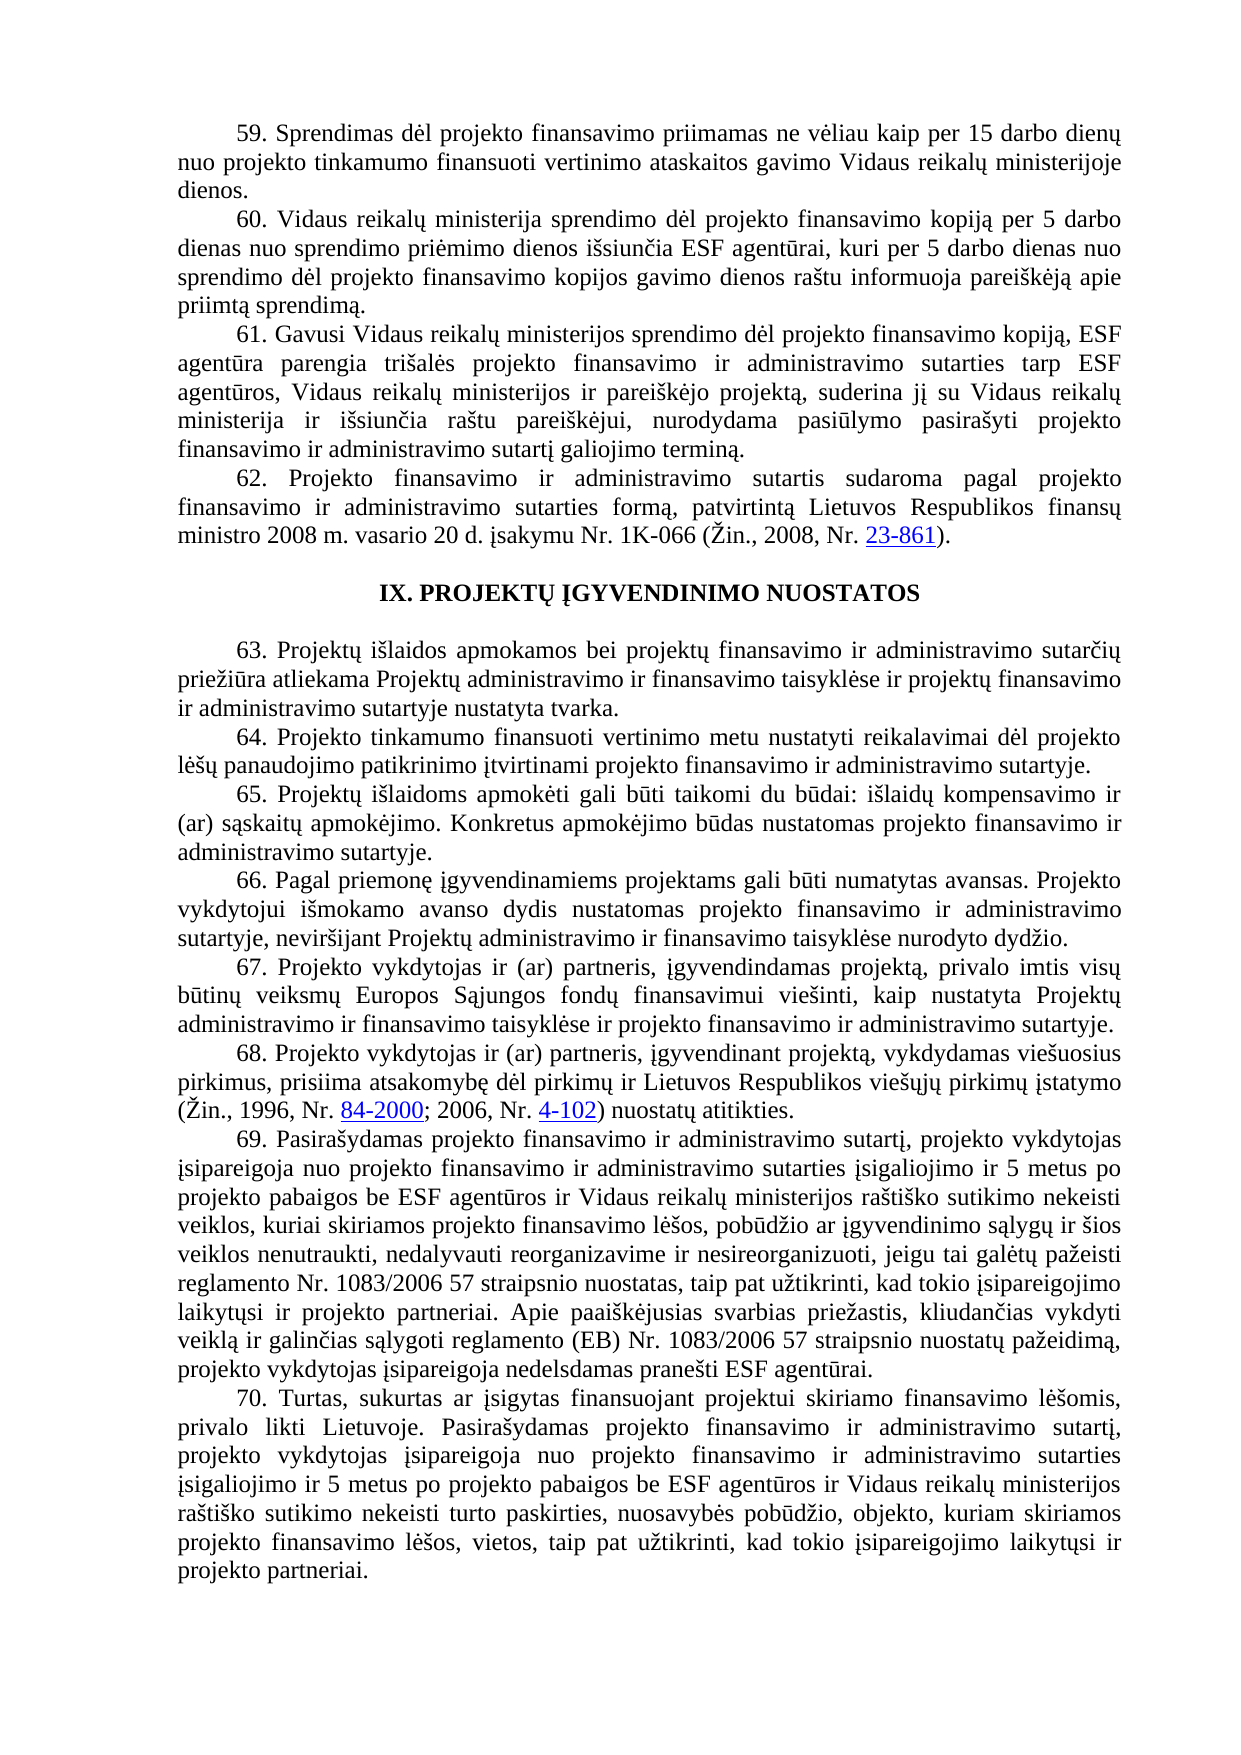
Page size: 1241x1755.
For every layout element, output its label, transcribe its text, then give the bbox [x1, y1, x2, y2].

text 62. Projekto finansavimo ir administravimo sutartis sudaroma pagal projekto finansavimo ir administravimo sutarties formą, patvirtintą Lietuvos Respublikos finansų ministro 2008 m. vasario 20 d. įsakymu Nr. 1K-066 (Žin., 2008, Nr. 23-861). [177, 463, 1122, 549]
text 60. Vidaus reikalų ministerija sprendimo dėl projekto finansavimo kopiją per 5 darbo dienas nuo sprendimo priėmimo dienos išsiunčia ESF agentūrai, kuri per 5 darbo dienas nuo sprendimo dėl projekto finansavimo kopijos gavimo dienos raštu informuoja pareiškėją apie priimtą sprendimą. [177, 204, 1122, 319]
text 59. Sprendimas dėl projekto finansavimo priimamas ne vėliau kaip per 15 darbo dienų nuo projekto tinkamumo finansuoti vertinimo ataskaitos gavimo Vidaus reikalų ministerijoje dienos. [177, 118, 1122, 204]
text 69. Pasirašydamas projekto finansavimo ir administravimo sutartį, projekto vykdytojas įsipareigoja nuo projekto finansavimo ir administravimo sutarties įsigaliojimo ir 5 metus po projekto pabaigos be ESF agentūros ir Vidaus reikalų ministerijos raštiško sutikimo nekeisti veiklos, kuriai skiriamos projekto finansavimo lėšos, pobūdžio ar įgyvendinimo sąlygų ir šios veiklos nenutraukti, nedalyvauti reorganizavime ir nesireorganizuoti, jeigu tai galėtų pažeisti reglamento Nr. 1083/2006 57 straipsnio nuostatas, taip pat užtikrinti, kad tokio įsipareigojimo laikytųsi ir projekto partneriai. Apie paaiškėjusias svarbias priežastis, kliudančias vykdyti veiklą ir galinčias sąlygoti reglamento (EB) Nr. 1083/2006 57 straipsnio nuostatų pažeidimą, projekto vykdytojas įsipareigoja nedelsdamas pranešti ESF agentūrai. [177, 1124, 1122, 1383]
text IX. PROJEKTŲ ĮGYVENDINIMO NUOSTATOS [177, 578, 1122, 607]
text 68. Projekto vykdytojas ir (ar) partneris, įgyvendinant projektą, vykdydamas viešuosius pirkimus, prisiima atsakomybę dėl pirkimų ir Lietuvos Respublikos viešųjų pirkimų įstatymo (Žin., 1996, Nr. 84-2000; 2006, Nr. 4-102) nuostatų atitikties. [177, 1038, 1122, 1124]
text 66. Pagal priemonę įgyvendinamiems projektams gali būti numatytas avansas. Projekto vykdytojui išmokamo avanso dydis nustatomas projekto finansavimo ir administravimo sutartyje, neviršijant Projektų administravimo ir finansavimo taisyklėse nurodyto dydžio. [177, 866, 1122, 952]
text 70. Turtas, sukurtas ar įsigytas finansuojant projektui skiriamo finansavimo lėšomis, privalo likti Lietuvoje. Pasirašydamas projekto finansavimo ir administravimo sutartį, projekto vykdytojas įsipareigoja nuo projekto finansavimo ir administravimo sutarties įsigaliojimo ir 5 metus po projekto pabaigos be ESF agentūros ir Vidaus reikalų ministerijos raštiško sutikimo nekeisti turto paskirties, nuosavybės pobūdžio, objekto, kuriam skiriamos projekto finansavimo lėšos, vietos, taip pat užtikrinti, kad tokio įsipareigojimo laikytųsi ir projekto partneriai. [177, 1383, 1122, 1584]
text 64. Projekto tinkamumo finansuoti vertinimo metu nustatyti reikalavimai dėl projekto lėšų panaudojimo patikrinimo įtvirtinami projekto finansavimo ir administravimo sutartyje. [177, 722, 1122, 779]
text 65. Projektų išlaidoms apmokėti gali būti taikomi du būdai: išlaidų kompensavimo ir (ar) sąskaitų apmokėjimo. Konkretus apmokėjimo būdas nustatomas projekto finansavimo ir administravimo sutartyje. [177, 779, 1122, 866]
text 67. Projekto vykdytojas ir (ar) partneris, įgyvendindamas projektą, privalo imtis visų būtinų veiksmų Europos Sąjungos fondų finansavimui viešinti, kaip nustatyta Projektų administravimo ir finansavimo taisyklėse ir projekto finansavimo ir administravimo sutartyje. [177, 952, 1122, 1038]
text 63. Projektų išlaidos apmokamos bei projektų finansavimo ir administravimo sutarčių priežiūra atliekama Projektų administravimo ir finansavimo taisyklėse ir projektų finansavimo ir administravimo sutartyje nustatyta tvarka. [177, 636, 1122, 722]
text 61. Gavusi Vidaus reikalų ministerijos sprendimo dėl projekto finansavimo kopiją, ESF agentūra parengia trišalės projekto finansavimo ir administravimo sutarties tarp ESF agentūros, Vidaus reikalų ministerijos ir pareiškėjo projektą, suderina jį su Vidaus reikalų ministerija ir išsiunčia raštu pareiškėjui, nurodydama pasiūlymo pasirašyti projekto finansavimo ir administravimo sutartį galiojimo terminą. [177, 319, 1122, 463]
